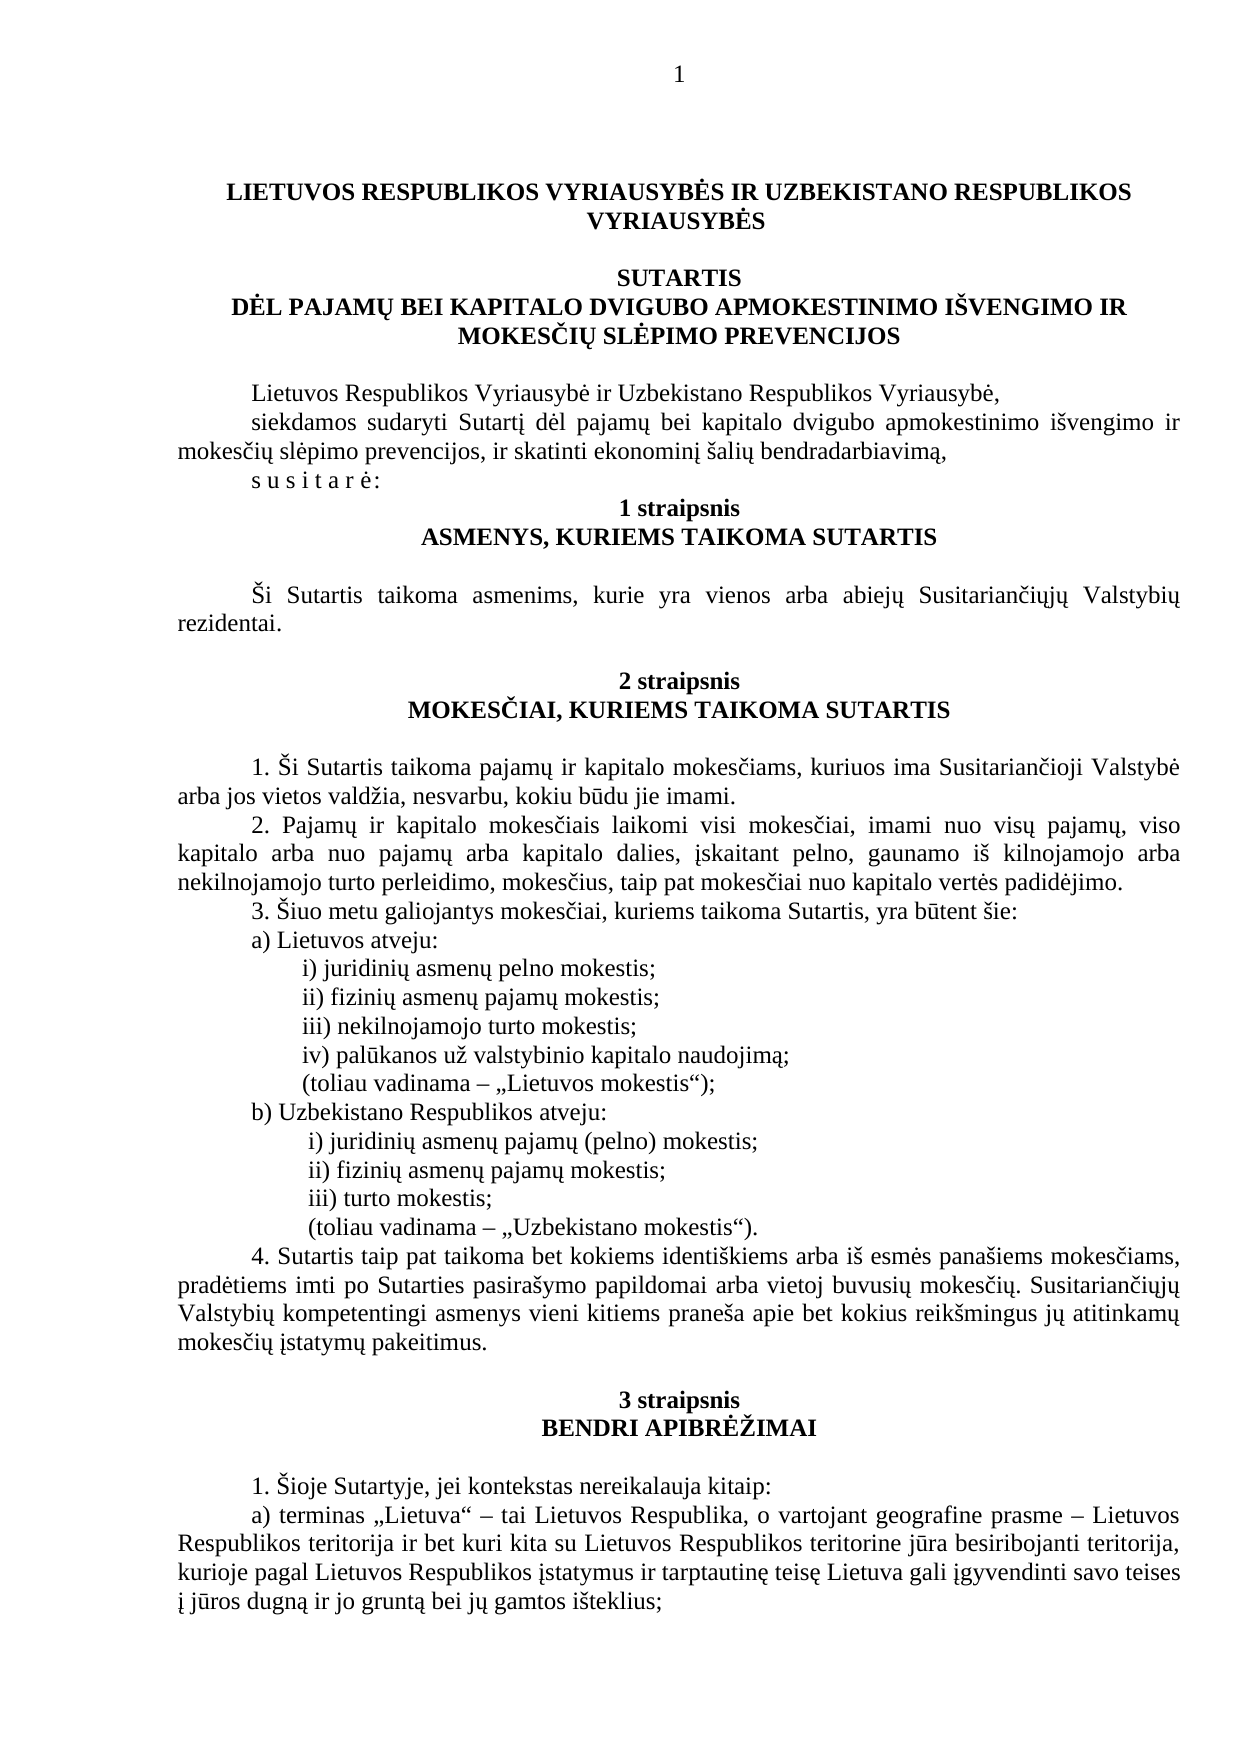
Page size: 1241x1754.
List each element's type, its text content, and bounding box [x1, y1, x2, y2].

text 4. Sutartis taip pat taikoma bet kokiems identiškiems arba iš esmės panašiems mokesčiams, pradėtiems imti po Sutarties pasirašymo papildomai arba vietoj buvusių mokesčių. Susitariančiųjų Valstybių kompetentingi asmenys vieni kitiems praneša apie bet kokius reikšmingus jų atitinkamų mokesčių įstatymų pakeitimus. [177, 1241, 1181, 1356]
text MOKESČIAI, KURIEMS TAIKOMA SUTARTIS [177, 695, 1181, 723]
text a) Lietuvos atveju: [177, 925, 1181, 953]
text 3 straipsnis [177, 1385, 1181, 1413]
text BENDRI APIBRĖŽIMAI [177, 1413, 1181, 1442]
text Lietuvos Respublikos Vyriausybė ir Uzbekistano Respublikos Vyriausybė, [177, 378, 1181, 407]
text ii) fizinių asmenų pajamų mokestis; [278, 982, 1181, 1011]
text i) juridinių asmenų pajamų (pelno) mokestis; [278, 1126, 1181, 1155]
text siekdamos sudaryti Sutartį dėl pajamų bei kapitalo dvigubo apmokestinimo išvengimo ir mokesčių slėpimo prevencijos, ir skatinti ekonominį šalių bendradarbiavimą, [177, 407, 1181, 465]
text ii) fizinių asmenų pajamų mokestis; [278, 1155, 1181, 1183]
text iv) palūkanos už valstybinio kapitalo naudojimą; [278, 1040, 1181, 1068]
text 2. Pajamų ir kapitalo mokesčiais laikomi visi mokesčiai, imami nuo visų pajamų, viso kapitalo arba nuo pajamų arba kapitalo dalies, įskaitant pelno, gaunamo iš kilnojamojo arba nekilnojamojo turto perleidimo, mokesčius, taip pat mokesčiai nuo kapitalo vertės padidėjimo. [177, 810, 1181, 896]
text a) terminas „Lietuva“ – tai Lietuvos Respublika, o vartojant geografine prasme – Lietuvos Respublikos teritorija ir bet kuri kita su Lietuvos Respublikos teritorine jūra besiribojanti teritorija, kurioje pagal Lietuvos Respublikos įstatymus ir tarptautinę teisę Lietuva gali įgyvendinti savo teises į jūros dugną ir jo gruntą bei jų gamtos išteklius; [177, 1500, 1181, 1615]
text (toliau vadinama – „Lietuvos mokestis“); [278, 1068, 1181, 1097]
text b) Uzbekistano Respublikos atveju: [177, 1097, 1181, 1126]
text i) juridinių asmenų pelno mokestis; [278, 953, 1181, 982]
text (toliau vadinama – „Uzbekistano mokestis“). [278, 1212, 1181, 1241]
text SUTARTIS [177, 263, 1181, 292]
text Lietuvos Respublikos VYRIAUSYBĖS ir uzbekistano Respublikos VYRIAUSYBĖS [177, 177, 1181, 235]
text iii) nekilnojamojo turto mokestis; [278, 1011, 1181, 1040]
text 2 straipsnis [177, 666, 1181, 695]
text 1 straipsnis [177, 493, 1181, 522]
text Asmenys, kuriems taikoma Sutartis [177, 522, 1181, 551]
text susitarė: [177, 465, 1181, 493]
text 1. Ši Sutartis taikoma pajamų ir kapitalo mokesčiams, kuriuos ima Susitariančioji Valstybė arba jos vietos valdžia, nesvarbu, kokiu būdu jie imami. [177, 752, 1181, 810]
text Ši Sutartis taikoma asmenims, kurie yra vienos arba abiejų Susitariančiųjų Valstybių rezidentai. [177, 580, 1181, 637]
text 1. Šioje Sutartyje, jei kontekstas nereikalauja kitaip: [177, 1471, 1181, 1500]
text 3. Šiuo metu galiojantys mokesčiai, kuriems taikoma Sutartis, yra būtent šie: [177, 896, 1181, 925]
text DĖL PAJAMŲ BEI KAPITALO DVIGUBO APMOKESTINIMO IšVENGIMO IR MOKESČIŲ SLĖPIMO PREVENCIJOS [177, 292, 1181, 350]
text iii) turto mokestis; [278, 1183, 1181, 1212]
